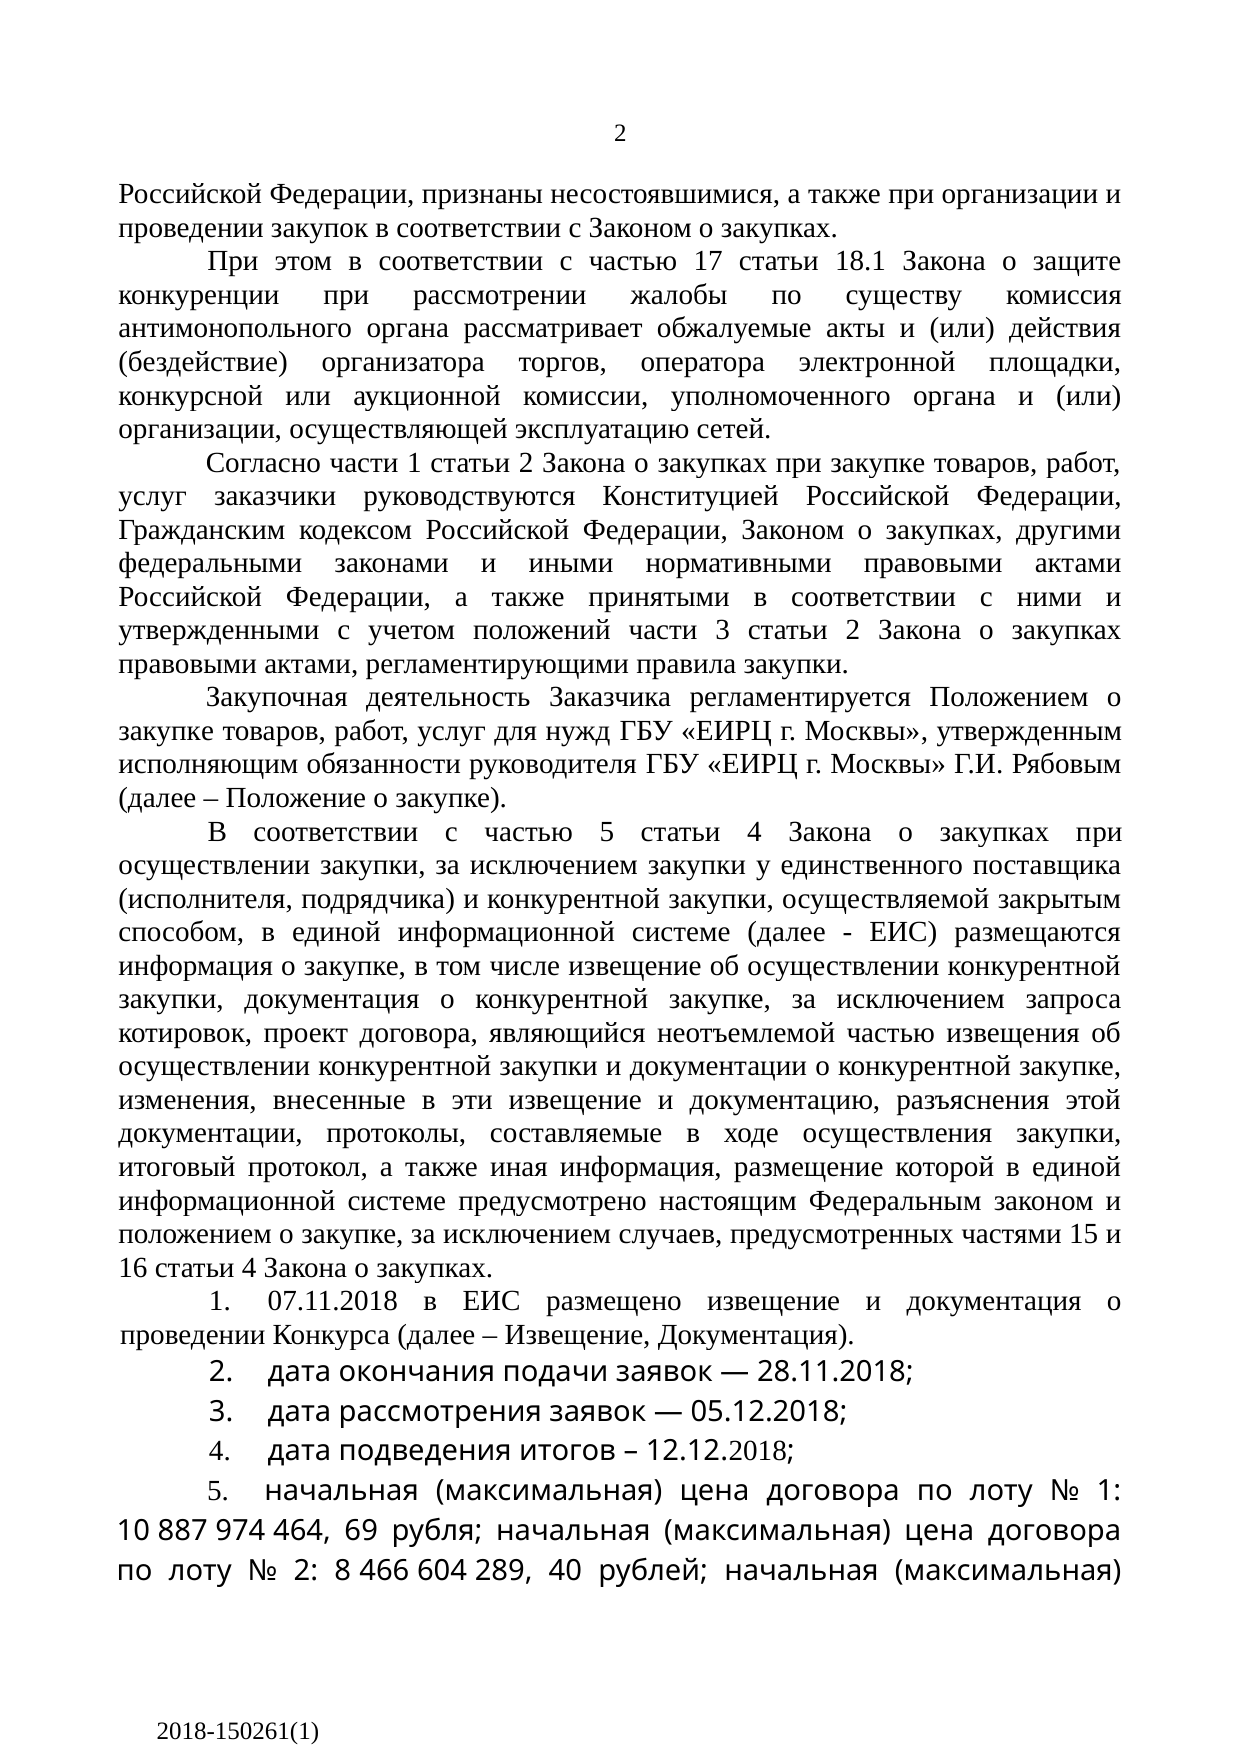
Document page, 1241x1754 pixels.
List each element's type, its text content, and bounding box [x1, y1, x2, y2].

text Российской Федерации, признаны несостоявшимися, а также при организации и проведении закупок в соответствии с Законом о закупках. [118, 176, 1122, 243]
list дата подведения итогов – 12.12.2018; [120, 1430, 1122, 1469]
list дата рассмотрения заявок — 05.12.2018; [120, 1390, 1122, 1430]
list начальная (максимальная) цена договора по лоту № 1: 10 887 974 464, 69 рубля; начальная (максимальная) цена договора по лоту № 2: 8 466 604 289, 40 рублей; начальная (максимальная) [116, 1469, 1122, 1588]
list 07.11.2018 в ЕИС размещено извещение и документация о проведении Конкурса (далее – Извещение, Документация). [120, 1283, 1122, 1350]
text В соответствии с частью 5 статьи 4 Закона о закупках при осуществлении закупки, за исключением закупки у единственного поставщика (исполнителя, подрядчика) и конкурентной закупки, осуществляемой закрытым способом, в единой информационной системе (далее - ЕИС) размещаются информация о закупке, в том числе извещение об осуществлении конкурентной закупки, документация о конкурентной закупке, за исключением запроса котировок, проект договора, являющийся неотъемлемой частью извещения об осуществлении конкурентной закупки и документации о конкурентной закупке, изменения, внесенные в эти извещение и документацию, разъяснения этой документации, протоколы, составляемые в ходе осуществления закупки, итоговый протокол, а также иная информация, размещение которой в единой информационной системе предусмотрено настоящим Федеральным законом и положением о закупке, за исключением случаев, предусмотренных частями 15 и 16 статьи 4 Закона о закупках. [118, 814, 1122, 1283]
text При этом в соответствии с частью 17 статьи 18.1 Закона о защите конкуренции при рассмотрении жалобы по существу комиссия антимонопольного органа рассматривает обжалуемые акты и (или) действия (бездействие) организатора торгов, оператора электронной площадки, конкурсной или аукционной комиссии, уполномоченного органа и (или) организации, осуществляющей эксплуатацию сетей. [118, 243, 1122, 445]
text Согласно части 1 статьи 2 Закона о закупках при закупке товаров, работ, услуг заказчики руководствуются Конституцией Российской Федерации, Гражданским кодексом Российской Федерации, Законом о закупках, другими федеральными законами и иными нормативными правовыми актами Российской Федерации, а также принятыми в соответствии с ними и утвержденными с учетом положений части 3 статьи 2 Закона о закупках правовыми актами, регламентирующими правила закупки. [118, 445, 1122, 679]
list дата окончания подачи заявок — 28.11.2018; [120, 1350, 1122, 1390]
text Закупочная деятельность Заказчика регламентируется Положением о закупке товаров, работ, услуг для нужд ГБУ «ЕИРЦ г. Москвы», утвержденным исполняющим обязанности руководителя ГБУ «ЕИРЦ г. Москвы» Г.И. Рябовым (далее – Положение о закупке). [118, 679, 1122, 814]
